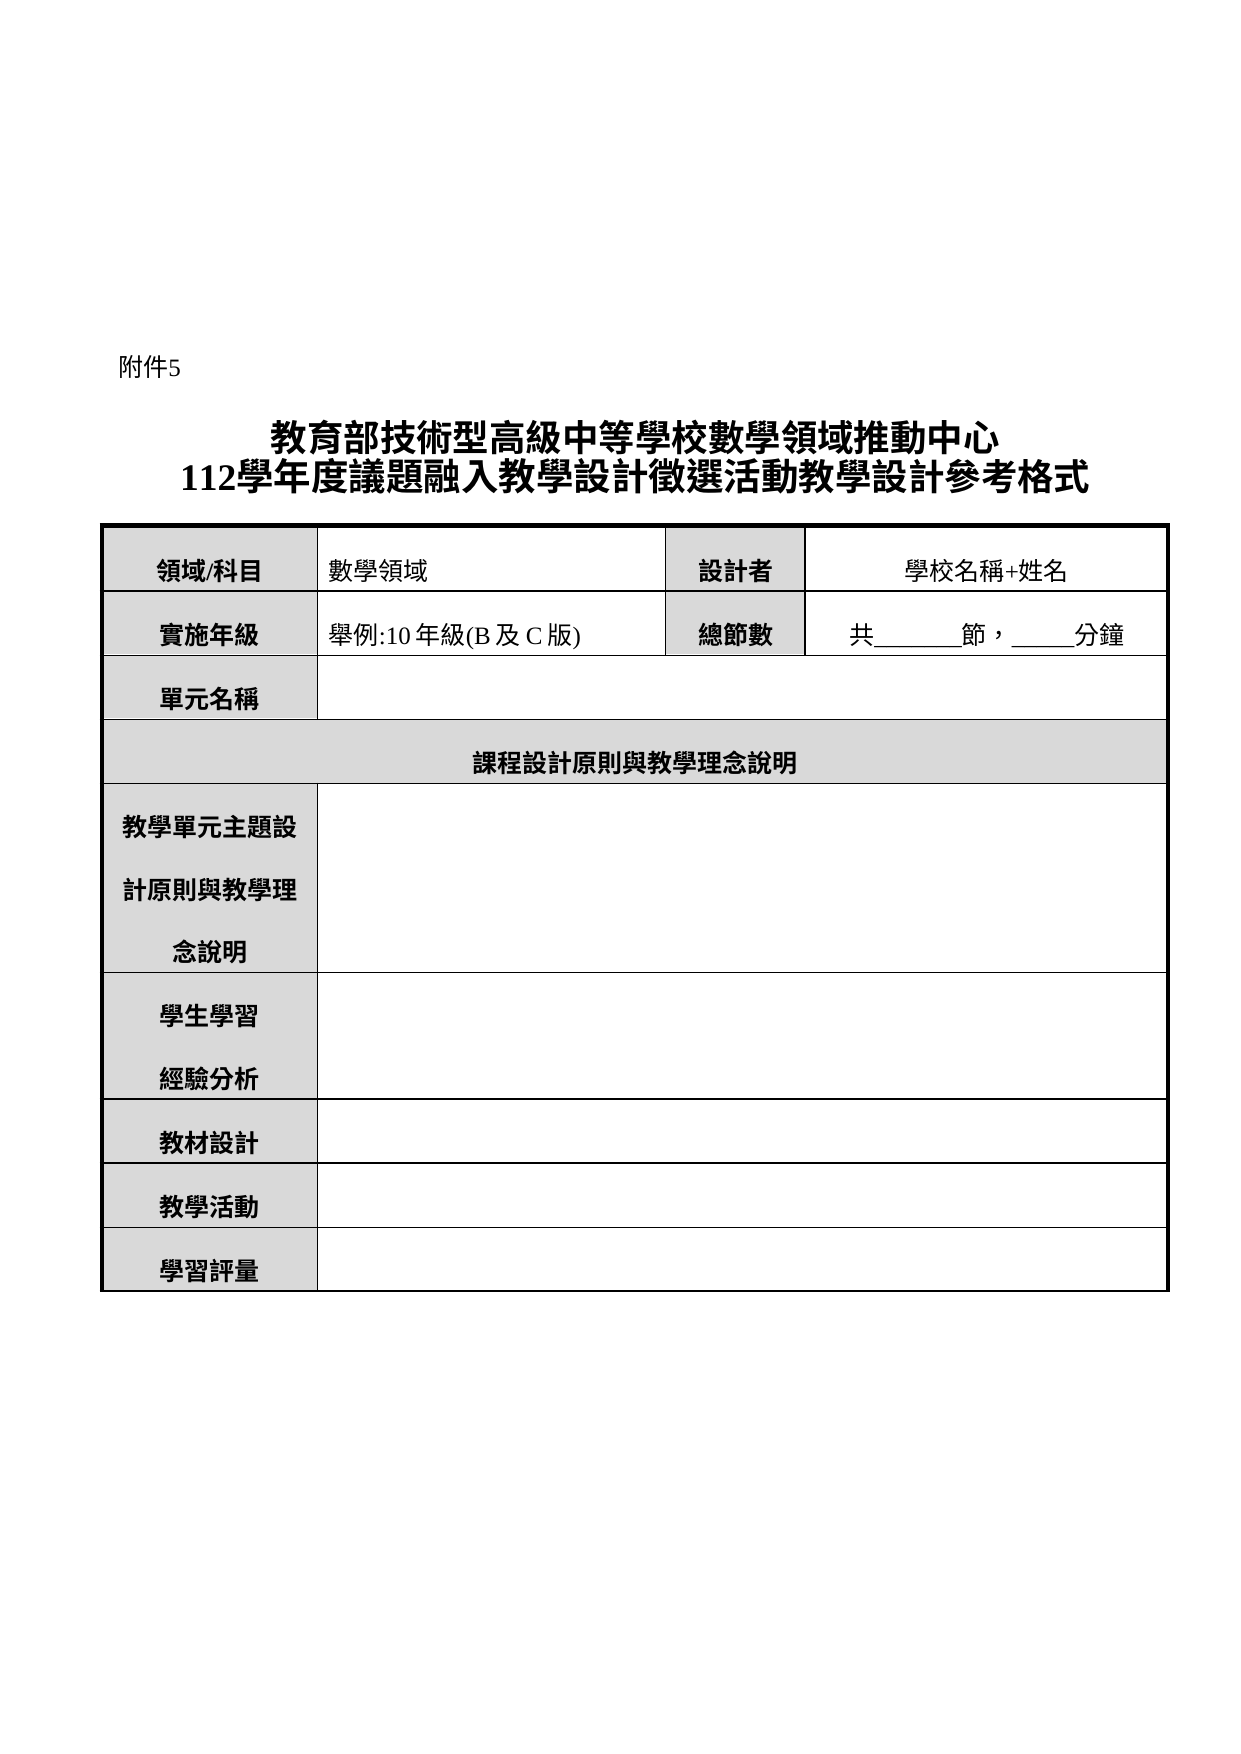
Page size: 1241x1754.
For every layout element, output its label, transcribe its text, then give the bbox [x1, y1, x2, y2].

table_cell 教學活動 [104, 1164, 317, 1226]
table_cell [318, 973, 1166, 1098]
table_cell 單元名稱 [104, 656, 317, 718]
table_cell 學生學習 經驗分析 [104, 973, 317, 1098]
table_header 設計者 [666, 528, 804, 590]
text 112學年度議題融入教學設計徵選活動教學設計參考格式 [118, 457, 1152, 498]
table_cell 教學單元主題設計原則與教學理念說明 [104, 784, 317, 972]
table_cell 教材設計 [104, 1100, 317, 1162]
table_cell [318, 1228, 1166, 1290]
table_cell 實施年級 [104, 592, 317, 654]
table_cell 課程設計原則與教學理念說明 [104, 720, 1166, 783]
text 附件5 [118, 347, 1152, 384]
table_header 領域/科目 [104, 528, 317, 590]
table_header 數學領域 [318, 528, 665, 590]
text 教育部技術型高級中等學校數學領域推動中心 [118, 394, 1152, 457]
table_cell [318, 656, 1166, 718]
table_cell [318, 784, 1166, 972]
table_cell 學習評量 [104, 1228, 317, 1290]
table_cell [318, 1164, 1166, 1226]
table_cell [318, 1100, 1166, 1162]
table_cell 舉例:10年級(B及C版) [318, 592, 665, 654]
table_cell 總節數 [666, 592, 804, 654]
table_header 學校名稱+姓名 [806, 528, 1166, 590]
table_cell 共_______節，_____分鐘 [806, 592, 1166, 654]
